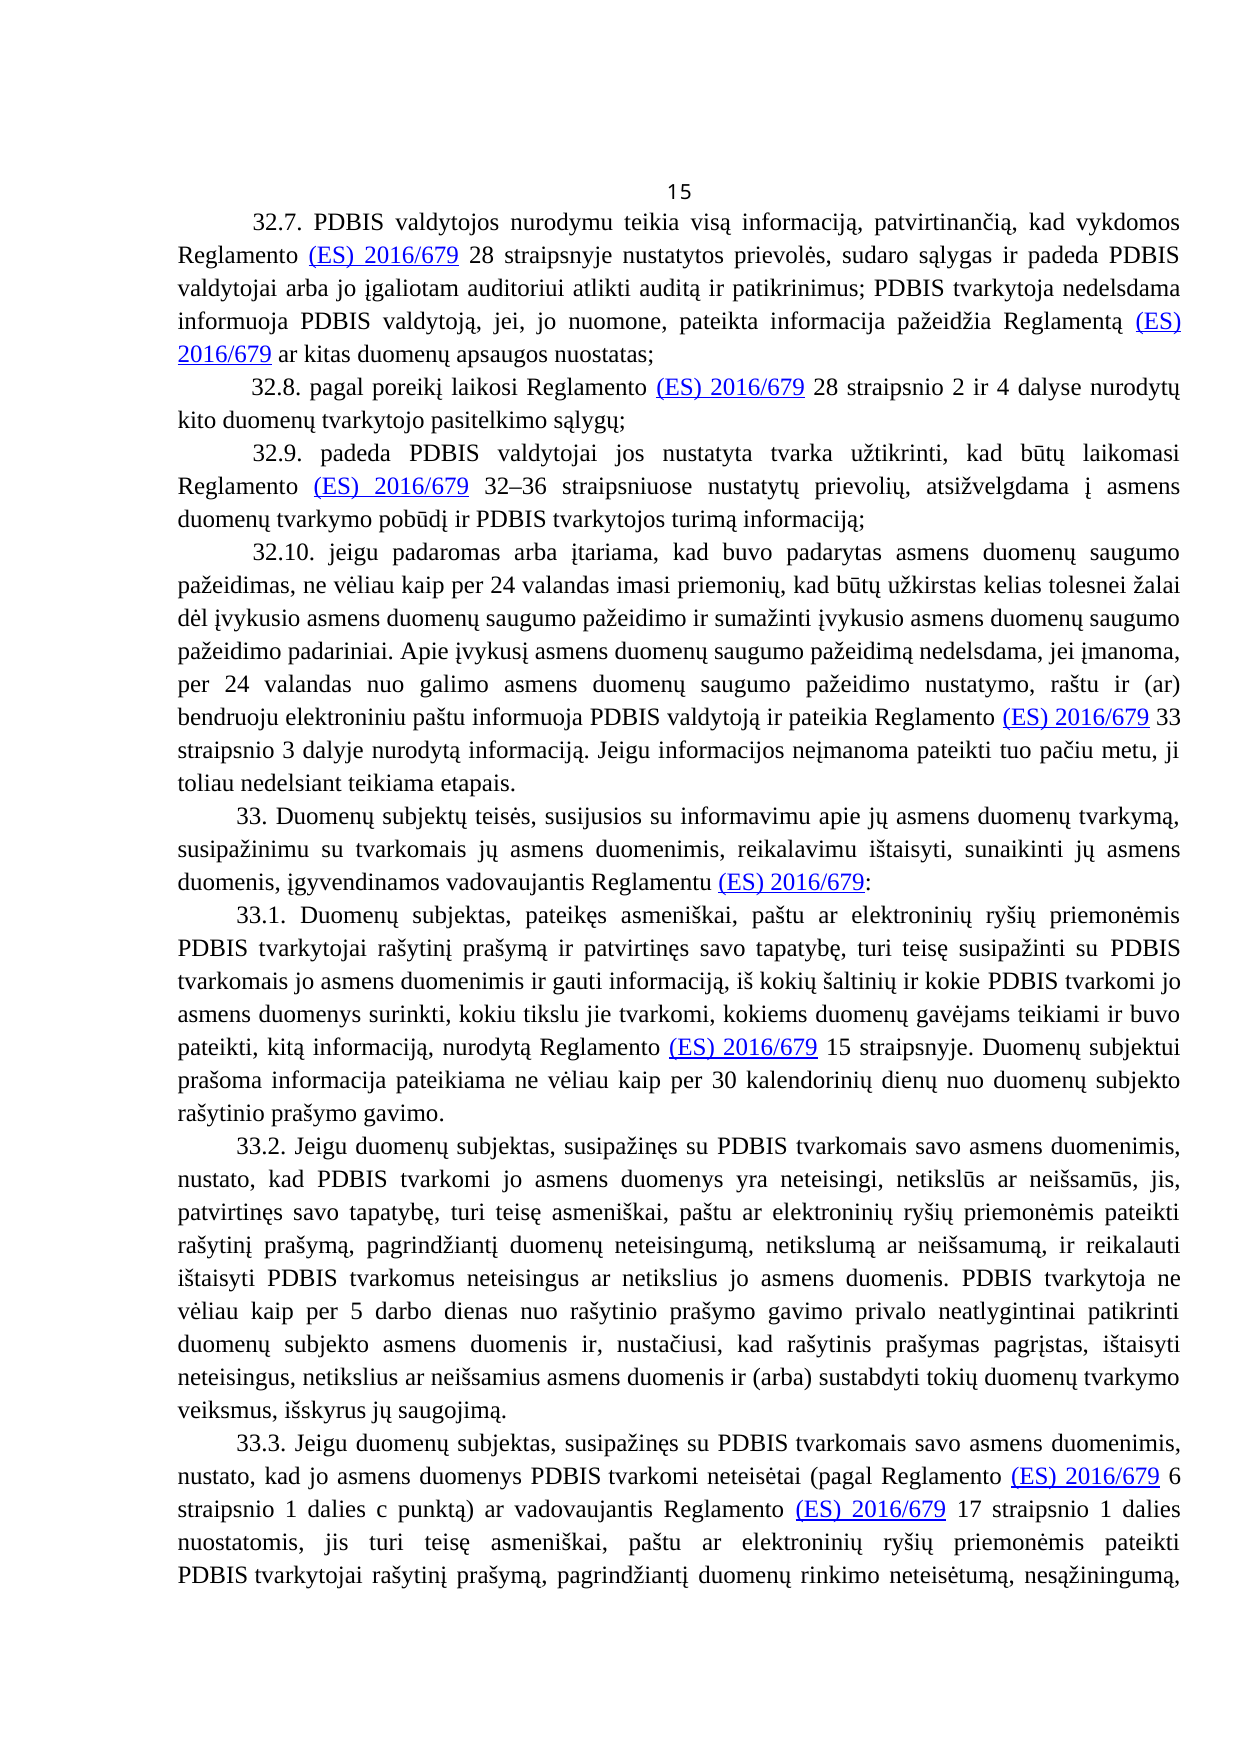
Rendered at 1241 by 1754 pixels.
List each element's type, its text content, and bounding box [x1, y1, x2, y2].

text 32.8. pagal poreikį laikosi Reglamento (ES) 2016/679 28 straipsnio 2 ir 4 dalyse nurodytų kito duomenų tvarkytojo pasitelkimo sąlygų; [177, 372, 1181, 433]
text 32.7. PDBIS valdytojos nurodymu teikia visą informaciją, patvirtinančią, kad vykdomos Reglamento (ES) 2016/679 28 straipsnyje nustatytos prievolės, sudaro sąlygas ir padeda PDBIS valdytojai arba jo įgaliotam auditoriui atlikti auditą ir patikrinimus; PDBIS tvarkytoja nedelsdama informuoja PDBIS valdytoją, jei, jo nuomone, pateikta informacija pažeidžia Reglamentą (ES) 2016/679 ar kitas duomenų apsaugos nuostatas; [177, 207, 1181, 367]
text 33. Duomenų subjektų teisės, susijusios su informavimu apie jų asmens duomenų tvarkymą, susipažinimu su tvarkomais jų asmens duomenimis, reikalavimu ištaisyti, sunaikinti jų asmens duomenis, įgyvendinamos vadovaujantis Reglamentu (ES) 2016/679: [177, 801, 1181, 896]
text 33.1. Duomenų subjektas, pateikęs asmeniškai, paštu ar elektroninių ryšių priemonėmis PDBIS tvarkytojai rašytinį prašymą ir patvirtinęs savo tapatybę, turi teisę susipažinti su PDBIS tvarkomais jo asmens duomenimis ir gauti informaciją, iš kokių šaltinių ir kokie PDBIS tvarkomi jo asmens duomenys surinkti, kokiu tikslu jie tvarkomi, kokiems duomenų gavėjams teikiami ir buvo pateikti, kitą informaciją, nurodytą Reglamento (ES) 2016/679 15 straipsnyje. Duomenų subjektui prašoma informacija pateikiama ne vėliau kaip per 30 kalendorinių dienų nuo duomenų subjekto rašytinio prašymo gavimo. [177, 900, 1181, 1127]
text 33.3. Jeigu duomenų subjektas, susipažinęs su PDBIS tvarkomais savo asmens duomenimis, nustato, kad jo asmens duomenys PDBIS tvarkomi neteisėtai (pagal Reglamento (ES) 2016/679 6 straipsnio 1 dalies c punktą) ar vadovaujantis Reglamento (ES) 2016/679 17 straipsnio 1 dalies nuostatomis, jis turi teisę asmeniškai, paštu ar elektroninių ryšių priemonėmis pateikti PDBIS tvarkytojai rašytinį prašymą, pagrindžiantį duomenų rinkimo neteisėtumą, nesąžiningumą, [177, 1428, 1181, 1589]
text 32.9. padeda PDBIS valdytojai jos nustatyta tvarka užtikrinti, kad būtų laikomasi Reglamento (ES) 2016/679 32–36 straipsniuose nustatytų prievolių, atsižvelgdama į asmens duomenų tvarkymo pobūdį ir PDBIS tvarkytojos turimą informaciją; [177, 438, 1181, 533]
text 32.10. jeigu padaromas arba įtariama, kad buvo padarytas asmens duomenų saugumo pažeidimas, ne vėliau kaip per 24 valandas imasi priemonių, kad būtų užkirstas kelias tolesnei žalai dėl įvykusio asmens duomenų saugumo pažeidimo ir sumažinti įvykusio asmens duomenų saugumo pažeidimo padariniai. Apie įvykusį asmens duomenų saugumo pažeidimą nedelsdama, jei įmanoma, per 24 valandas nuo galimo asmens duomenų saugumo pažeidimo nustatymo, raštu ir (ar) bendruoju elektroniniu paštu informuoja PDBIS valdytoją ir pateikia Reglamento (ES) 2016/679 33 straipsnio 3 dalyje nurodytą informaciją. Jeigu informacijos neįmanoma pateikti tuo pačiu metu, ji toliau nedelsiant teikiama etapais. [177, 537, 1181, 797]
text 33.2. Jeigu duomenų subjektas, susipažinęs su PDBIS tvarkomais savo asmens duomenimis, nustato, kad PDBIS tvarkomi jo asmens duomenys yra neteisingi, netikslūs ar neišsamūs, jis, patvirtinęs savo tapatybę, turi teisę asmeniškai, paštu ar elektroninių ryšių priemonėmis pateikti rašytinį prašymą, pagrindžiantį duomenų neteisingumą, netikslumą ar neišsamumą, ir reikalauti ištaisyti PDBIS tvarkomus neteisingus ar netikslius jo asmens duomenis. PDBIS tvarkytoja ne vėliau kaip per 5 darbo dienas nuo rašytinio prašymo gavimo privalo neatlygintinai patikrinti duomenų subjekto asmens duomenis ir, nustačiusi, kad rašytinis prašymas pagrįstas, ištaisyti neteisingus, netikslius ar neišsamius asmens duomenis ir (arba) sustabdyti tokių duomenų tvarkymo veiksmus, išskyrus jų saugojimą. [177, 1131, 1181, 1424]
